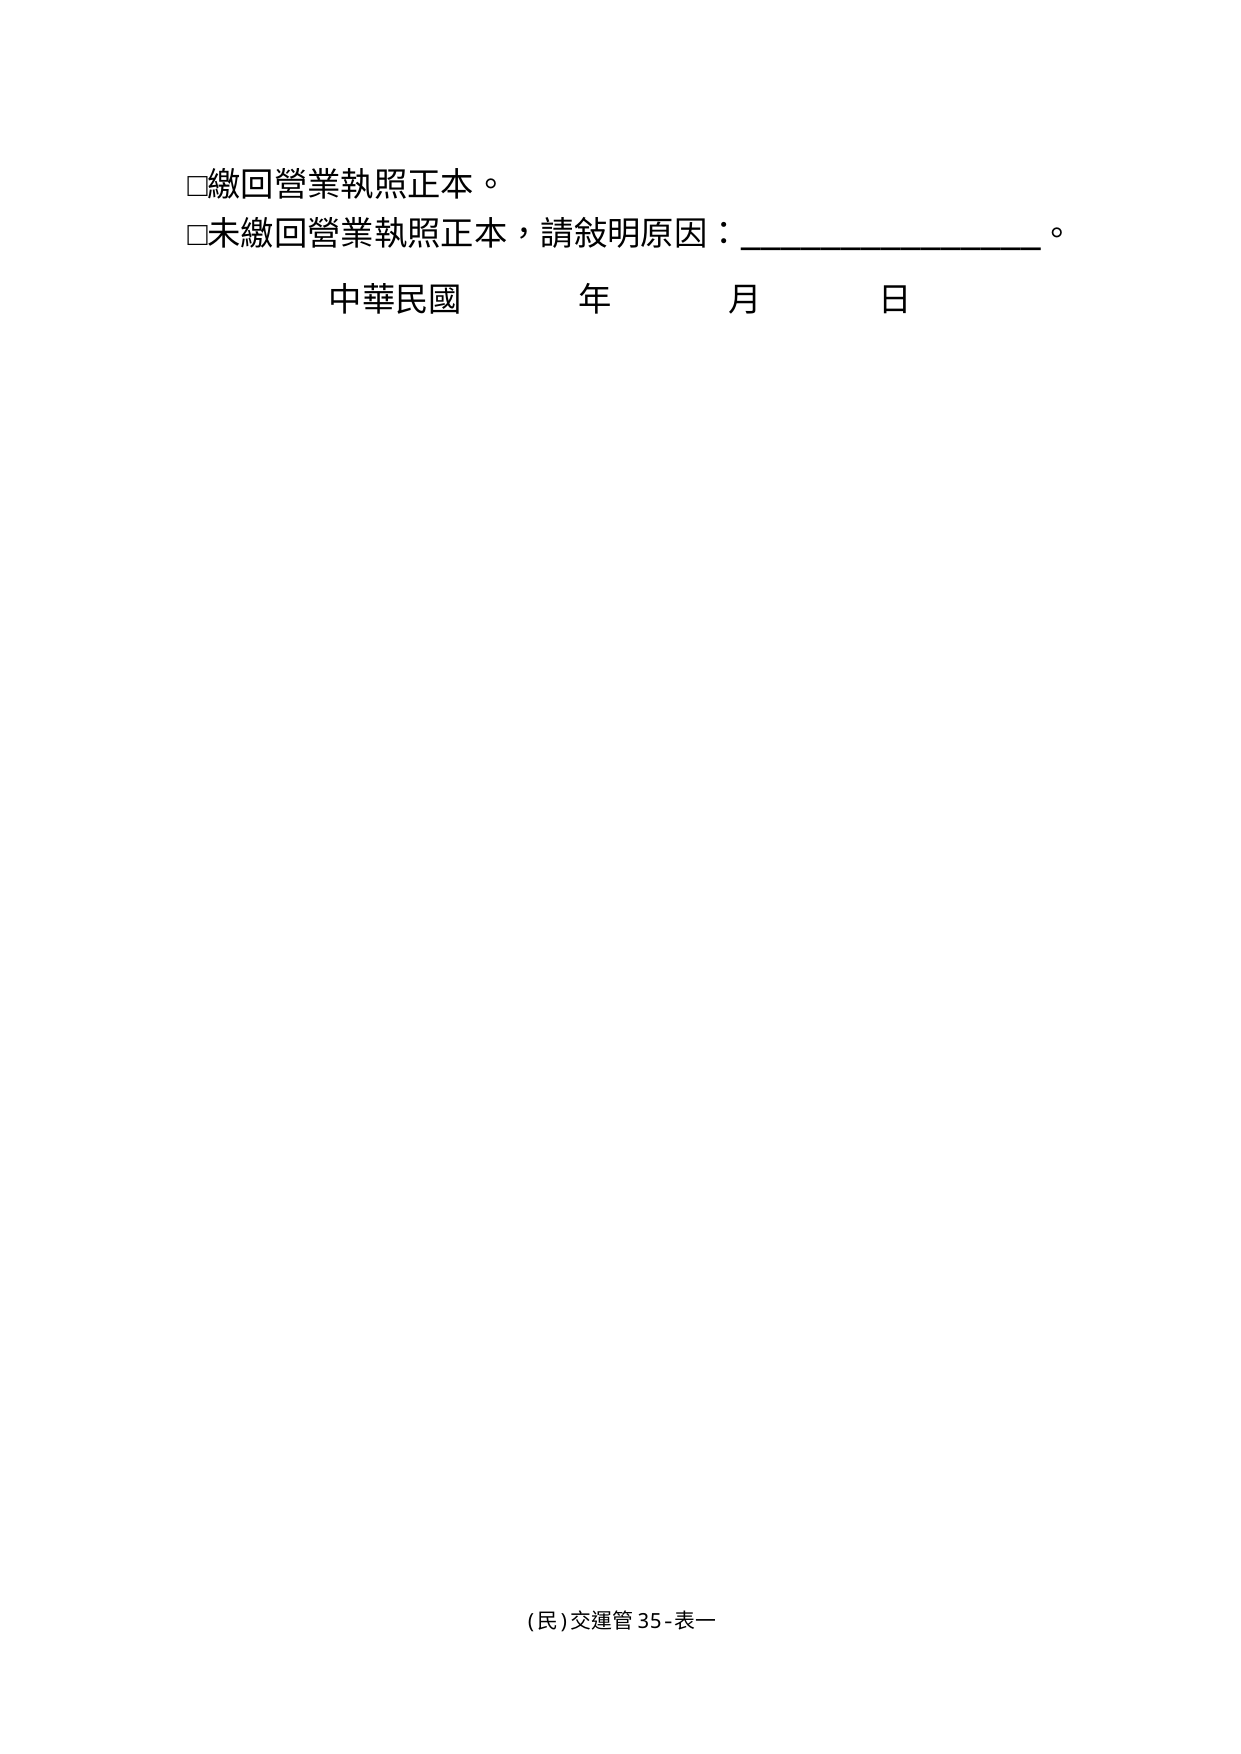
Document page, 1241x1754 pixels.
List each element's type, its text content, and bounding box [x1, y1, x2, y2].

text □未繳回營業執照正本，請敍明原因：_______________。 [187, 207, 1053, 255]
text □繳回營業執照正本。 [187, 158, 1053, 207]
text 中華民國 年 月 日 [187, 255, 1053, 318]
